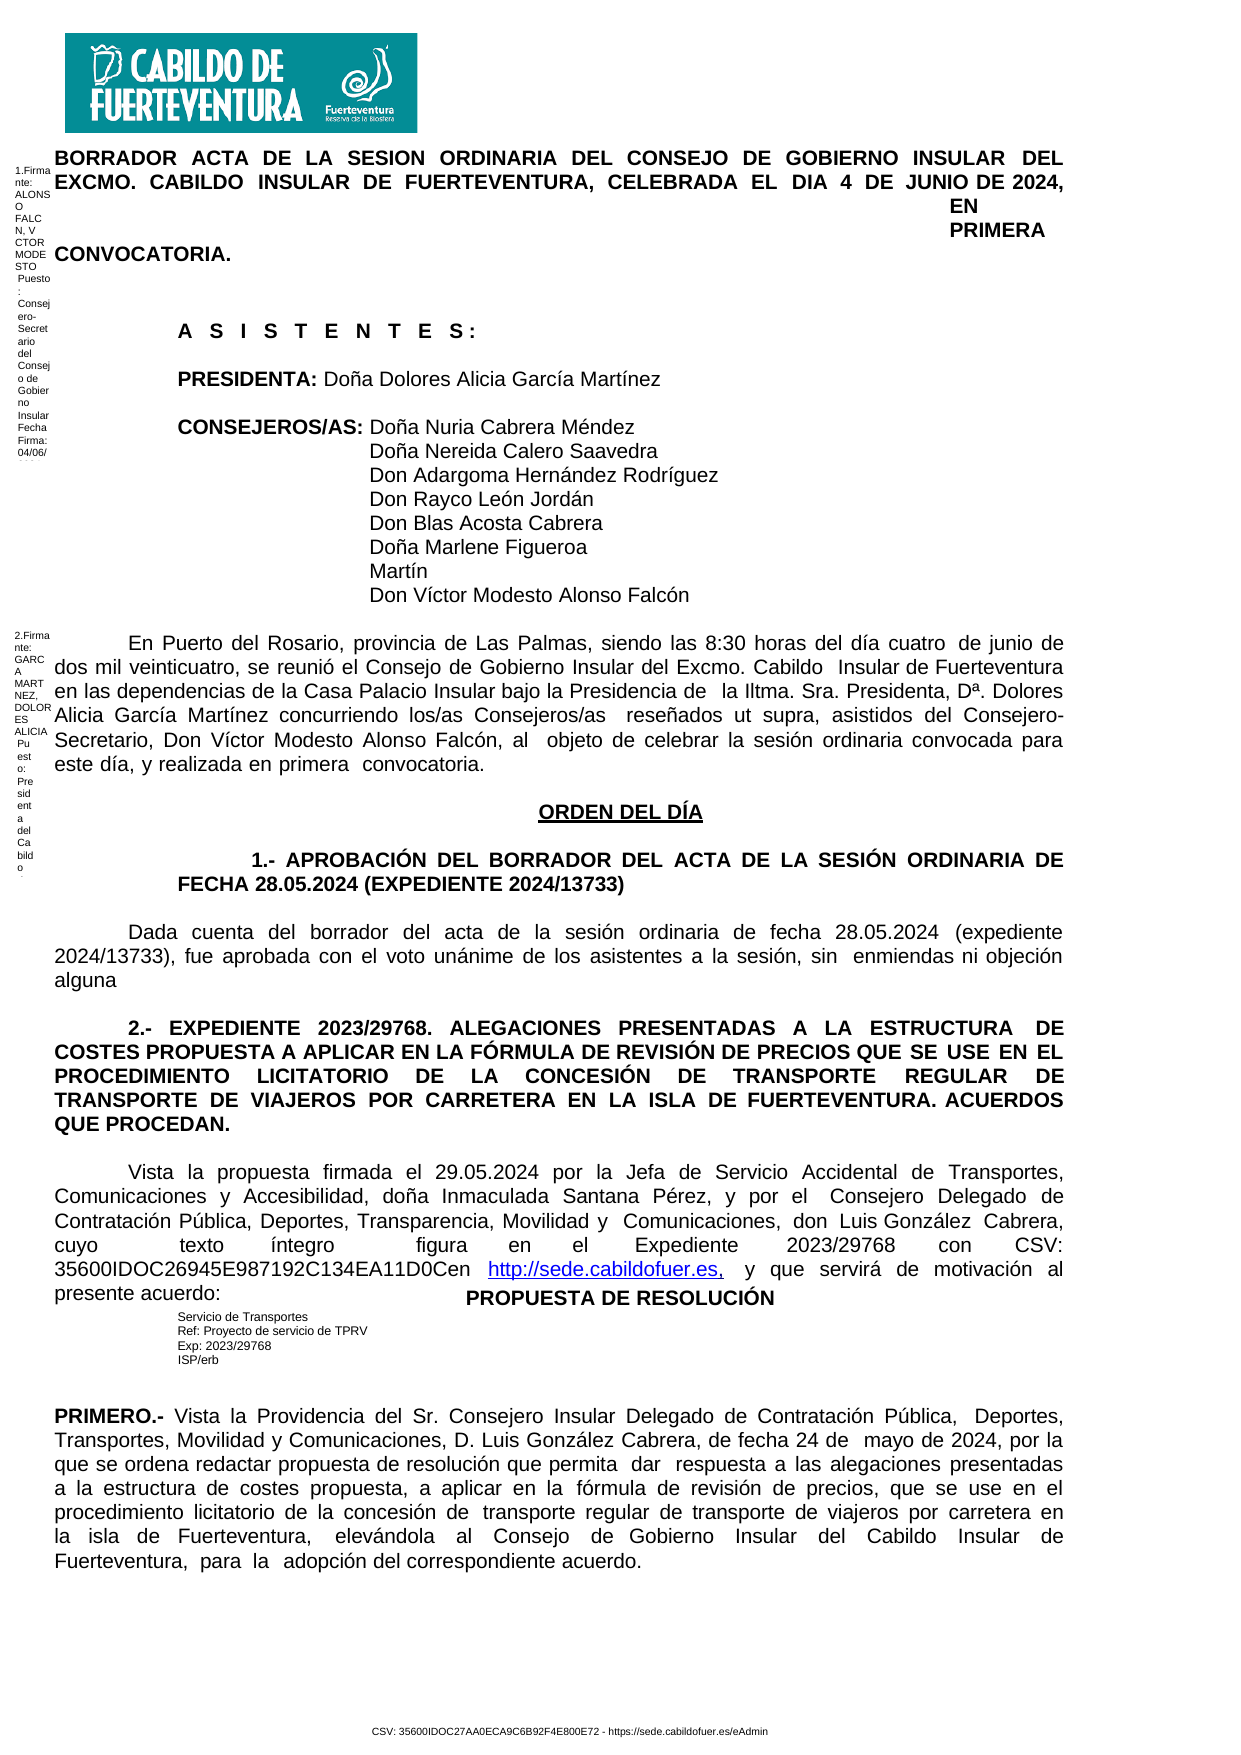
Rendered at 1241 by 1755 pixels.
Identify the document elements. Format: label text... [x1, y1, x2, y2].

text Puesto: Consejero-Secretario del Consejo de Gobierno Insular Fecha Firma: 04/06/2024 09:21:37 [18, 273, 51, 461]
subtitle ORDEN DEL DÍA [466, 752, 775, 776]
subtitle 2.- EXPEDIENTE 2023/29768. ALEGACIONES PRESENTADAS A LA ESTRUCTURA DE COSTES PROPUESTA A APLICAR EN LA FÓRMULA DE REVISIÓN DE PRECIOS QUE SE USE EN EL PROCEDIMIENTO LICITATORIO DE LA CONCESIÓN DE TRANSPORTE REGULAR DE TRANSPORTE DE VIAJEROS POR CARRETERA EN LA ISLA DE FUERTEVENTURA. ACUERDOS QUE PROCEDAN. [54, 967, 1064, 1088]
text Ref: Proyecto de servicio de TPRV Exp: 2023/29768 [177, 1324, 371, 1353]
text Dada cuenta del borrador del acta de la sesión ordinaria de fecha 28.05.2024 (expediente 2024/13733), fue aprobada con el voto unánime de los asistentes a la sesión, sin enmiendas ni objeción alguna [54, 872, 1064, 944]
subtitle BORRADOR ACTA DE LA SESION ORDINARIA DEL CONSEJO DE GOBIERNO INSULAR DEL EXCMO. CABILDO INSULAR DE FUERTEVENTURA, CELEBRADA EL DIA 4 DE JUNIO DE 2024, EN PRIMERA CONVOCATORIA. [54, 146, 1064, 266]
text Don Adargoma Hernández Rodríguez Don Rayco León Jordán [369, 415, 752, 463]
subtitle PROPUESTA DE RESOLUCIÓN [466, 1285, 1241, 1309]
text Don Víctor Modesto Alonso Falcón [369, 535, 1241, 559]
text En Puerto del Rosario, provincia de Las Palmas, siendo las 8:30 horas del día cuatro de junio de dos mil veinticuatro, se reunió el Consejo de Gobierno Insular del Excmo. Cabildo Insular de Fuerteventura en las dependencias de la Casa Palacio Insular bajo la Presidencia de la Iltma. Sra. Presidenta, Dª. Dolores Alicia García Martínez concurriendo los/as Consejeros/as reseñados ut supra, asistidos del Consejero-Secretario, Don Víctor Modesto Alonso Falcón, al objeto de celebrar la sesión ordinaria convocada para este día, y realizada en primera convocatoria. [54, 583, 1064, 728]
text Don Blas Acosta Cabrera Doña Marlene Figueroa Martín [369, 463, 651, 535]
text Servicio de Transportes [177, 1309, 371, 1324]
text 1.- APROBACIÓN DEL BORRADOR DEL ACTA DE LA SESIÓN ORDINARIA DE FECHA 28.05.2024 (EXPEDIENTE 2024/13733) [177, 799, 1064, 848]
text Vista la propuesta firmada el 29.05.2024 por la Jefa de Servicio Accidental de Transportes, Comunicaciones y Accesibilidad, doña Inmaculada Santana Pérez, y por el Consejero Delegado de Contratación Pública, Deportes, Transparencia, Movilidad y Comunicaciones, don Luis González Cabrera, cuyo texto íntegro figura en el Expediente 2023/29768 con CSV: 35600IDOC26945E987192C134EA11D0Cen http://sede.cabildofuer.es, y que servirá de motivación al presente acuerdo: [54, 1112, 1064, 1257]
text PRIMERO.- Vista la Providencia del Sr. Consejero Insular Delegado de Contratación Pública, Deportes, Transportes, Movilidad y Comunicaciones, D. Luis González Cabrera, de fecha 24 de mayo de 2024, por la que se ordena redactar propuesta de resolución que permita dar respuesta a las alegaciones presentadas a la estructura de costes propuesta, a aplicar en la fórmula de revisión de precios, que se use en el procedimiento licitatorio de la concesión de transporte regular de transporte de viajeros por carretera en la isla de Fuerteventura, elevándola al Consejo de Gobierno Insular del Cabildo Insular de Fuerteventura, para la adopción del correspondiente acuerdo. [54, 1403, 1064, 1573]
text 2.Firmante: GARC A MART NEZ, DOLORES ALICIA [14, 629, 52, 737]
text 1.Firmante: ALONSO FALC N, V CTOR MODESTO [15, 165, 52, 273]
text Puesto: Presidenta del Cabildo de Fuerteventura Fecha Firma: 04/06/2024 09:28:27 [17, 738, 34, 877]
text Doña Nereida Calero Saavedra [369, 391, 1241, 415]
text CONSEJEROS/AS: Doña Nuria Cabrera Méndez [177, 367, 1241, 391]
text PRESIDENTA: Doña Dolores Alicia García Martínez [177, 319, 1241, 343]
text ISP/erb [54, 1353, 342, 1367]
text A S I S T E N T E S : [177, 271, 1241, 295]
